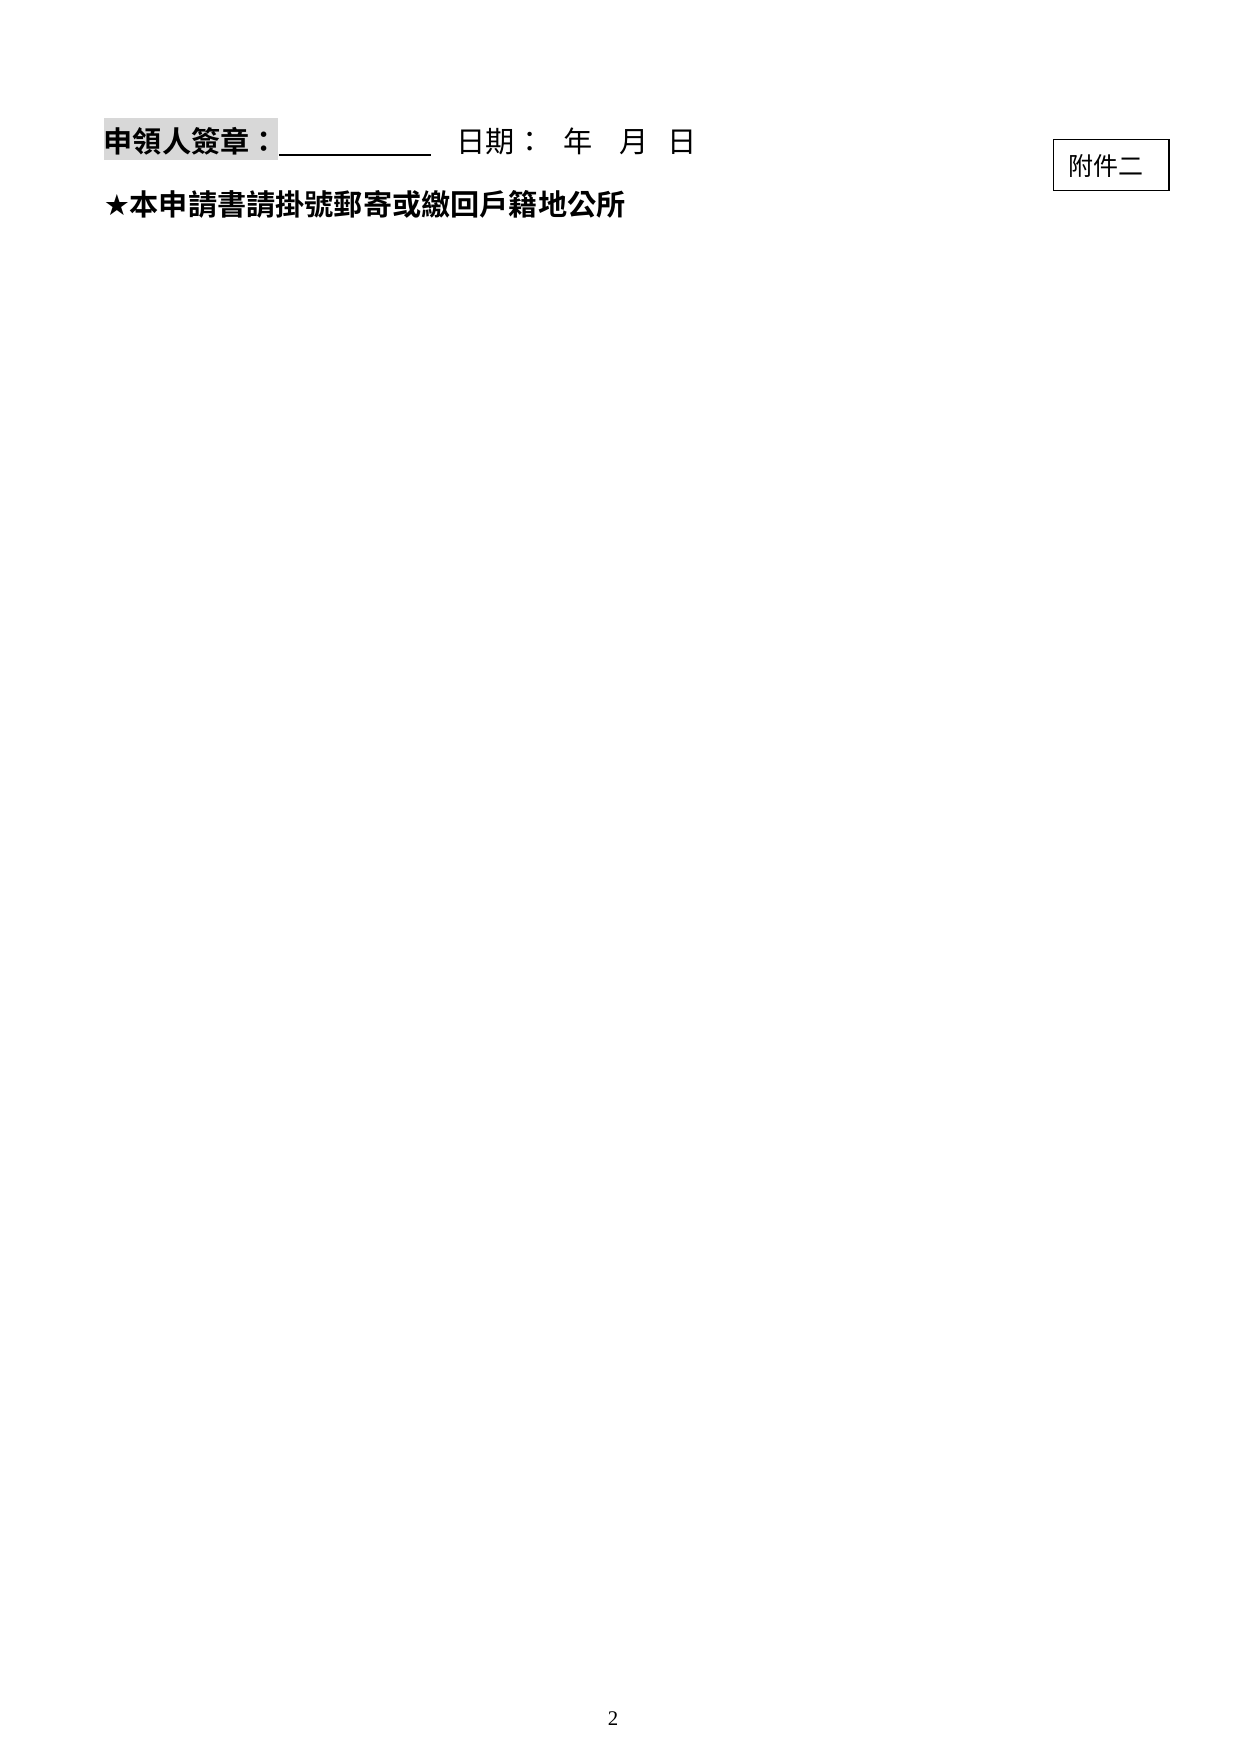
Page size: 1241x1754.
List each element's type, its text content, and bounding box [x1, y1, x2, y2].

text 申領人簽章： 日期： 年 月 日 [103, 118, 1122, 160]
text ★本申請書請掛號郵寄或繳回戶籍地公所 [103, 182, 1122, 224]
text 附件二 [1068, 147, 1154, 183]
